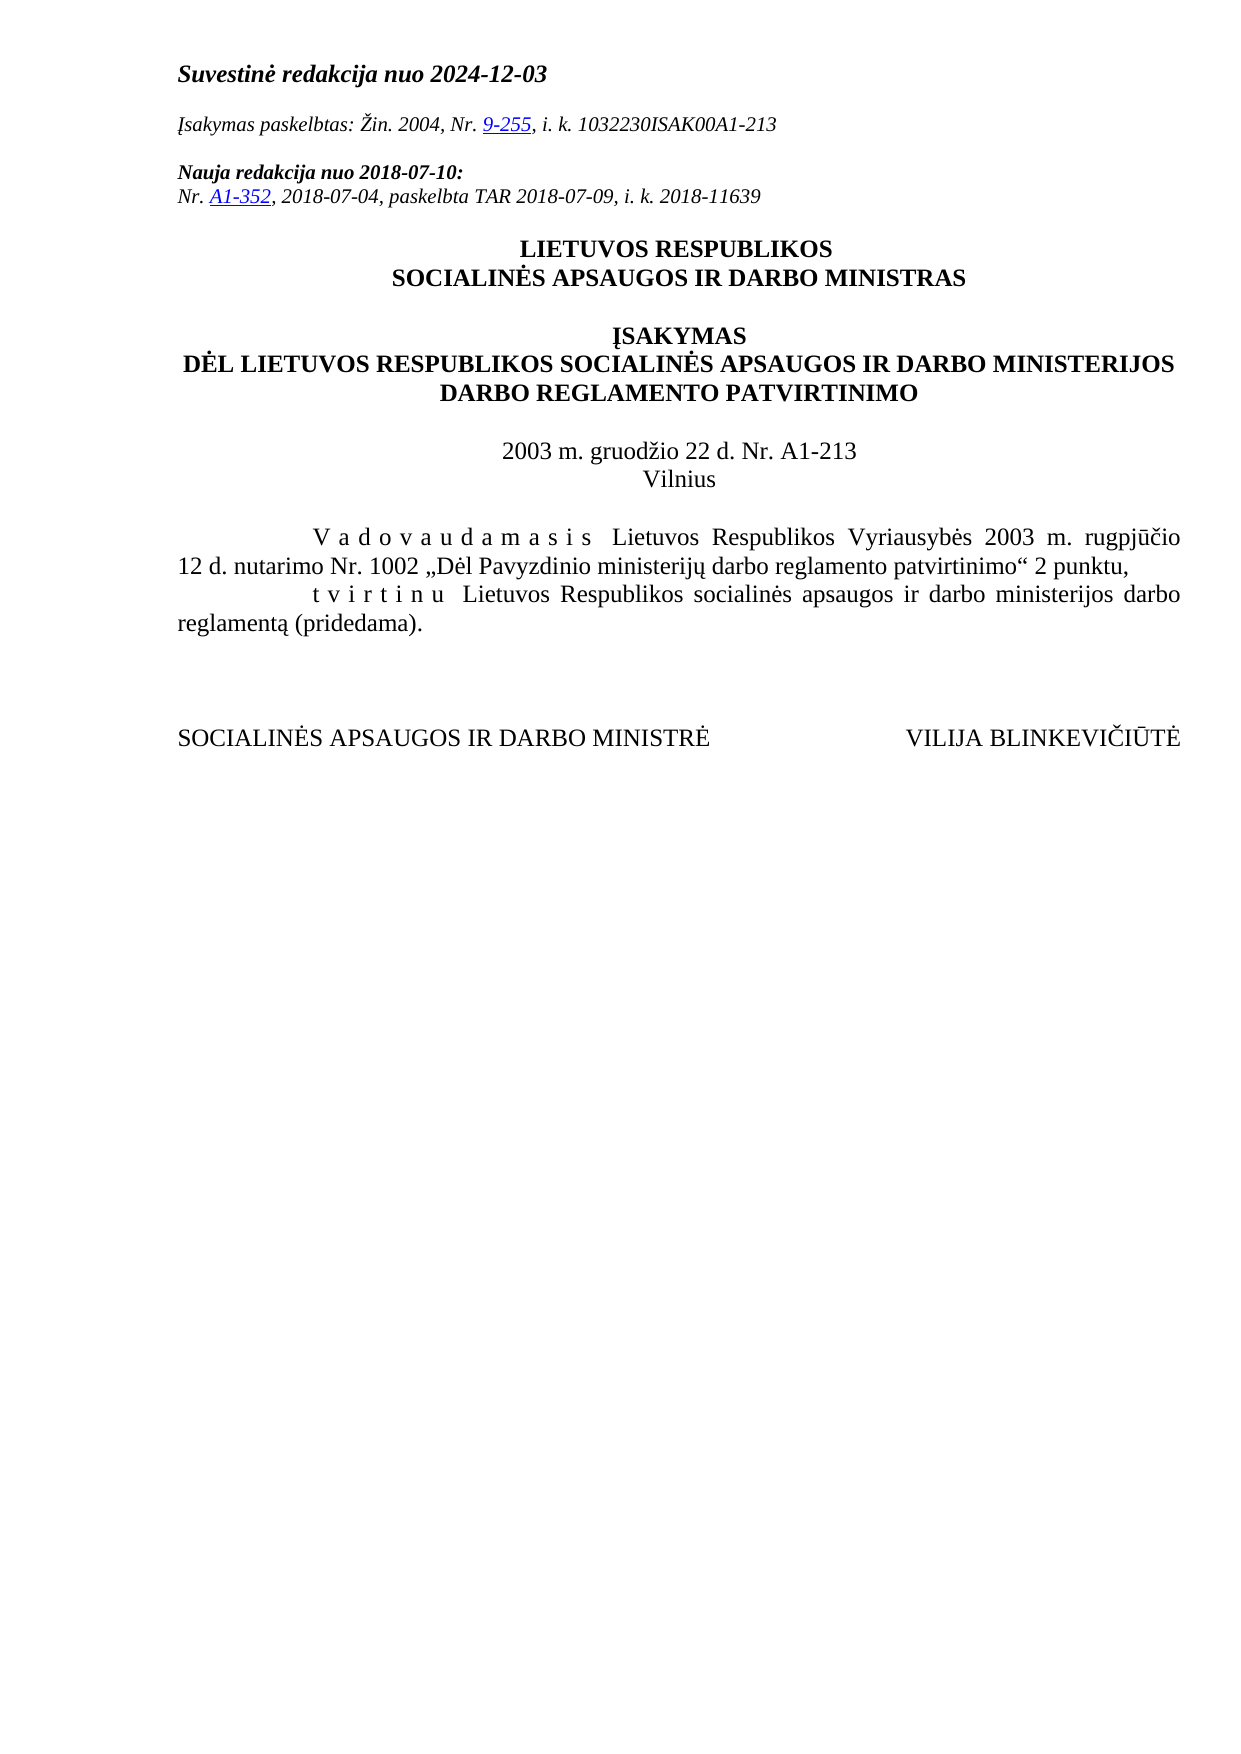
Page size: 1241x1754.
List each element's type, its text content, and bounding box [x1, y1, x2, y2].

text Įsakymas paskelbtas: Žin. 2004, Nr. 9-255, i. k. 1032230ISAK00A1-213 [177, 112, 1181, 136]
text SOCIALINĖS APSAUGOS IR DARBO MINISTRAS [177, 263, 1181, 292]
text tvirtinu Lietuvos Respublikos socialinės apsaugos ir darbo ministerijos darbo reglamentą (pridedama). [177, 579, 1181, 637]
text Nauja redakcija nuo 2018-07-10: [177, 160, 1181, 184]
text 2003 m. gruodžio 22 d. Nr. A1-213 [177, 436, 1181, 464]
text Suvestinė redakcija nuo 2024-12-03 [177, 59, 1181, 88]
text DĖL LIETUVOS RESPUBLIKOS SOCIALINĖS APSAUGOS IR DARBO MINISTERIJOS DARBO REGLAMENTO PATVIRTINIMO [177, 349, 1181, 407]
text Nr. A1-352, 2018-07-04, paskelbta TAR 2018-07-09, i. k. 2018-11639 [177, 184, 1181, 208]
text LIETUVOS RESPUBLIKOS [177, 234, 1181, 263]
text ĮSAKYMAS [177, 321, 1181, 349]
text Vilnius [177, 464, 1181, 493]
text Vadovaudamasis Lietuvos Respublikos Vyriausybės 2003 m. rugpjūčio 12 d. nutarimo Nr. 1002 „Dėl Pavyzdinio ministerijų darbo reglamento patvirtinimo“ 2 punktu, [177, 522, 1181, 579]
text SOCIALINĖS APSAUGOS IR DARBO MINISTRĖ VILIJA BLINKEVIČIŪTĖ [177, 723, 1181, 752]
